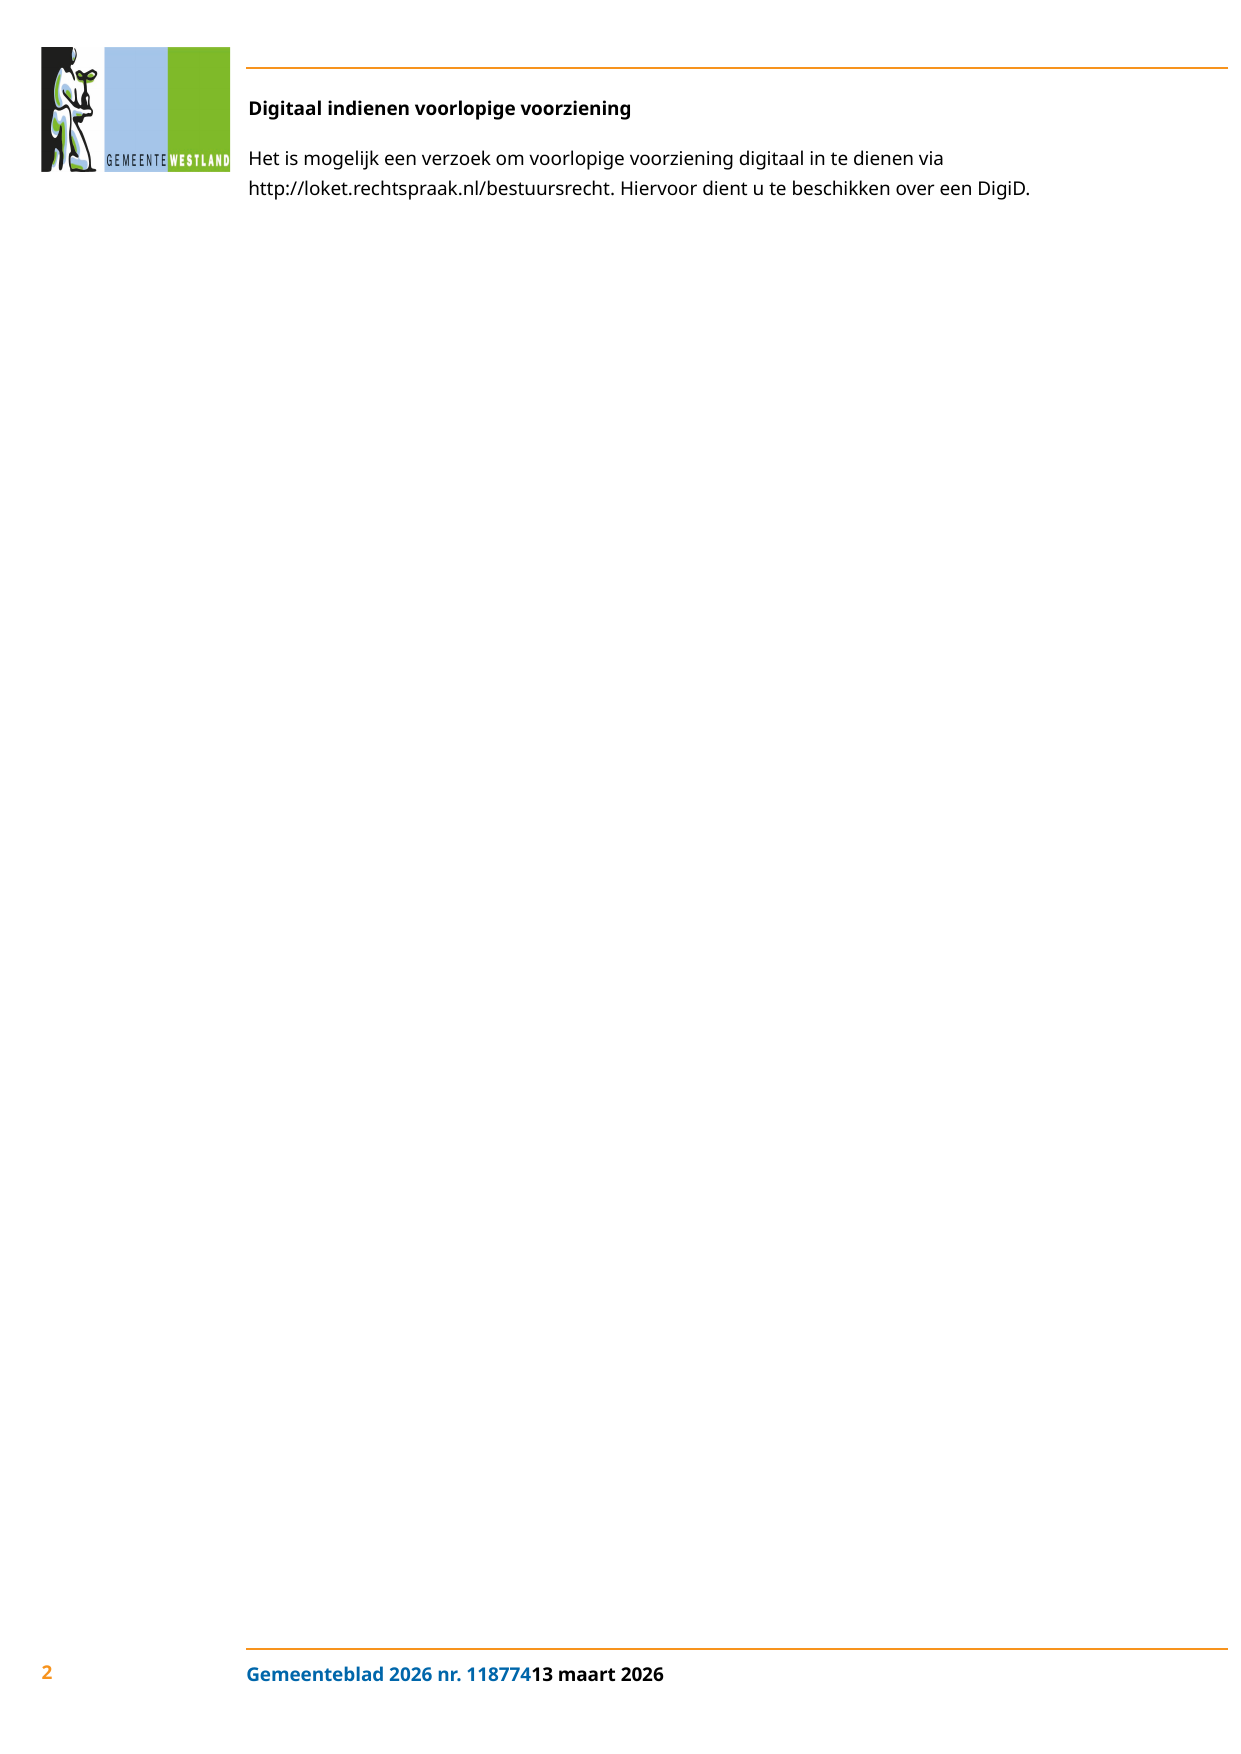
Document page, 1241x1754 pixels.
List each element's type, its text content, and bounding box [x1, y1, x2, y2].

text Het is mogelijk een verzoek om voorlopige voorziening digitaal in te dienen via http://loket.rechtspraak.nl/bestuursrecht. Hiervoor dient u te beschikken over een DigiD. [248, 145, 1152, 201]
text Digitaal indienen voorlopige voorziening [248, 95, 1152, 121]
picture [41, 47, 231, 172]
